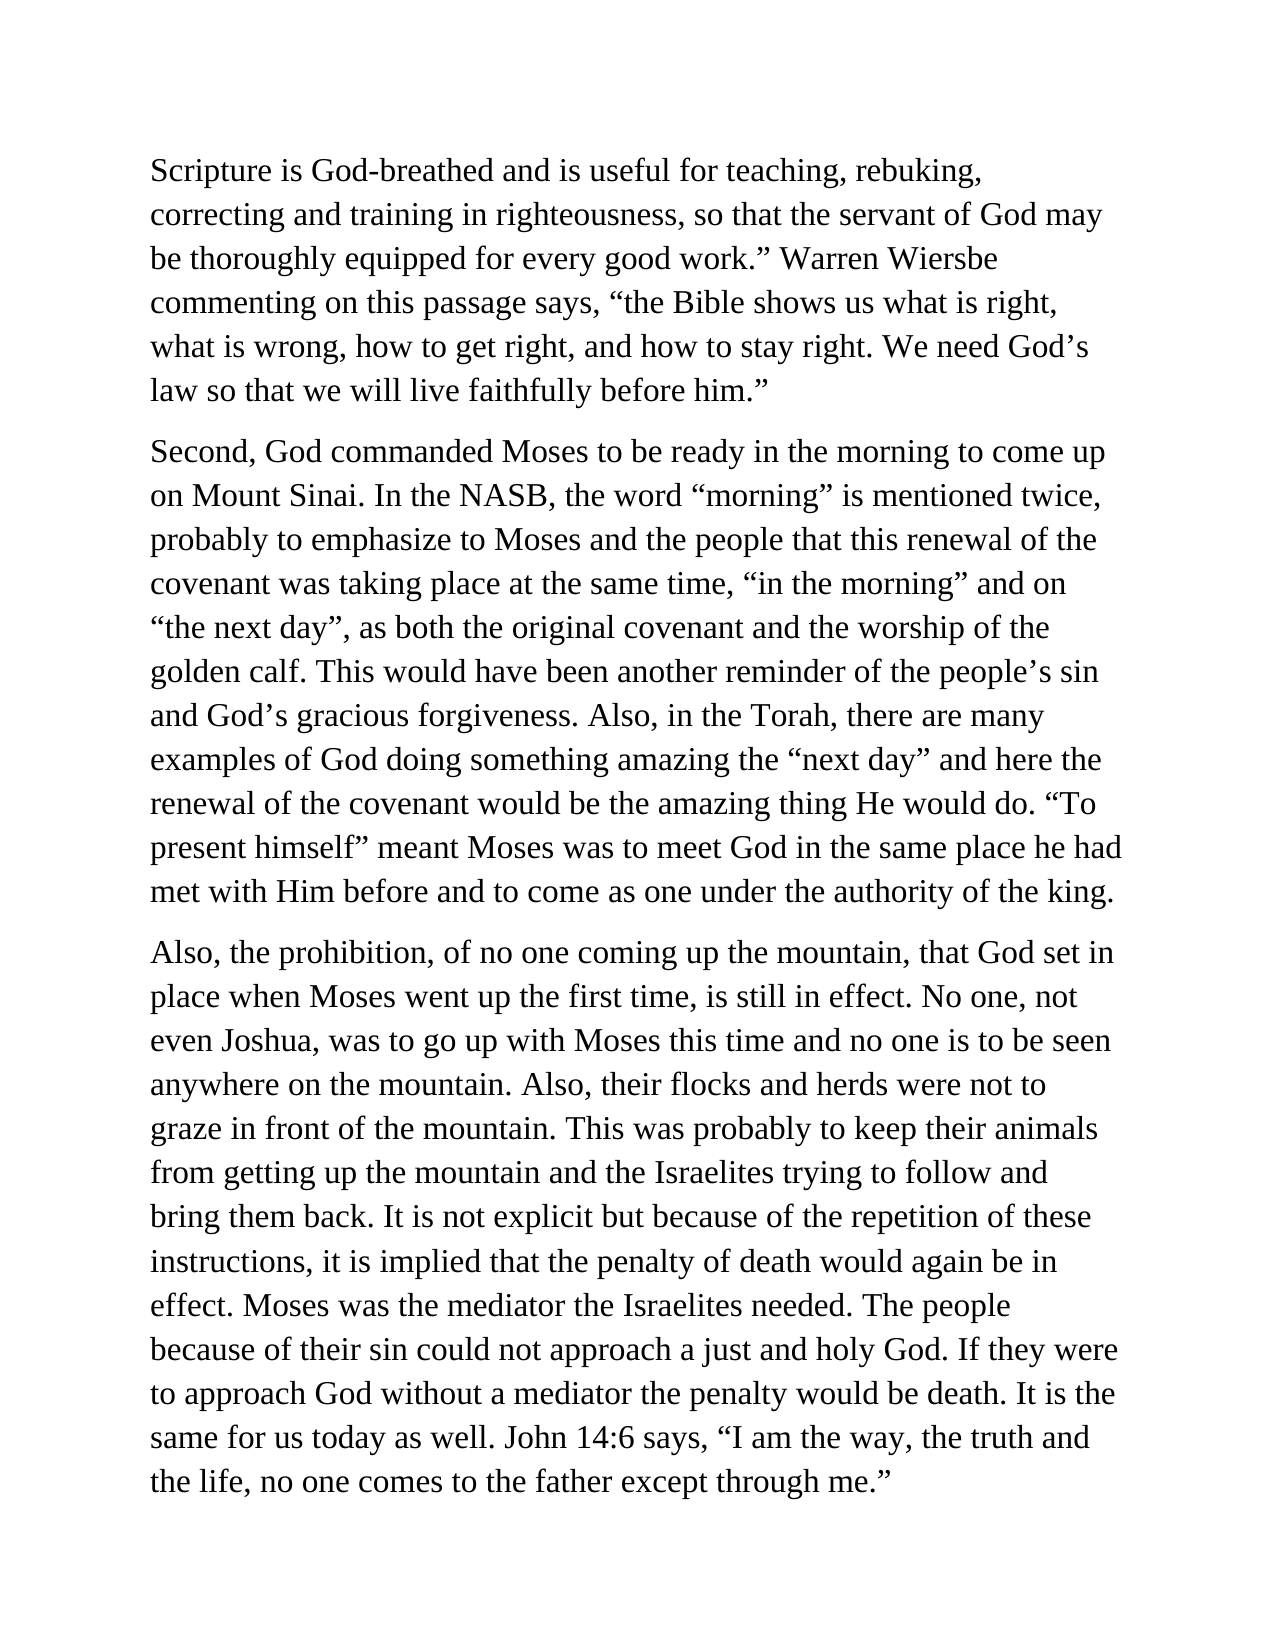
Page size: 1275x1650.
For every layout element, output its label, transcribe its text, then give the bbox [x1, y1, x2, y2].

text Scripture is God-breathed and is useful for teaching, rebuking, correcting and training in righteousness, so that the servant of God may be thoroughly equipped for every good work.” Warren Wiersbe commenting on this passage says, “the Bible shows us what is right, what is wrong, how to get right, and how to stay right. We need God’s law so that we will live faithfully before him.” [150, 150, 1125, 409]
text Second, God commanded Moses to be ready in the morning to come up on Mount Sinai. In the NASB, the word “morning” is mentioned twice, probably to emphasize to Moses and the people that this renewal of the covenant was taking place at the same time, “in the morning” and on “the next day”, as both the original covenant and the worship of the golden calf. This would have been another reminder of the people’s sin and God’s gracious forgiveness. Also, in the Torah, there are many examples of God doing something amazing the “next day” and here the renewal of the covenant would be the amazing thing He would do. “To present himself” meant Moses was to meet God in the same place he had met with Him before and to come as one under the authority of the king. [150, 431, 1125, 910]
text Also, the prohibition, of no one coming up the mountain, that God set in place when Moses went up the first time, is still in effect. No one, not even Joshua, was to go up with Moses this time and no one is to be seen anywhere on the mountain. Also, their flocks and herds were not to graze in front of the mountain. This was probably to keep their animals from getting up the mountain and the Israelites trying to follow and bring them back. It is not explicit but because of the repetition of these instructions, it is implied that the penalty of death would again be in effect. Moses was the mediator the Israelites needed. The people because of their sin could not approach a just and holy God. If they were to approach God without a mediator the penalty would be death. It is the same for us today as well. John 14:6 says, “I am the way, the truth and the life, no one comes to the father except through me.” [150, 932, 1125, 1499]
